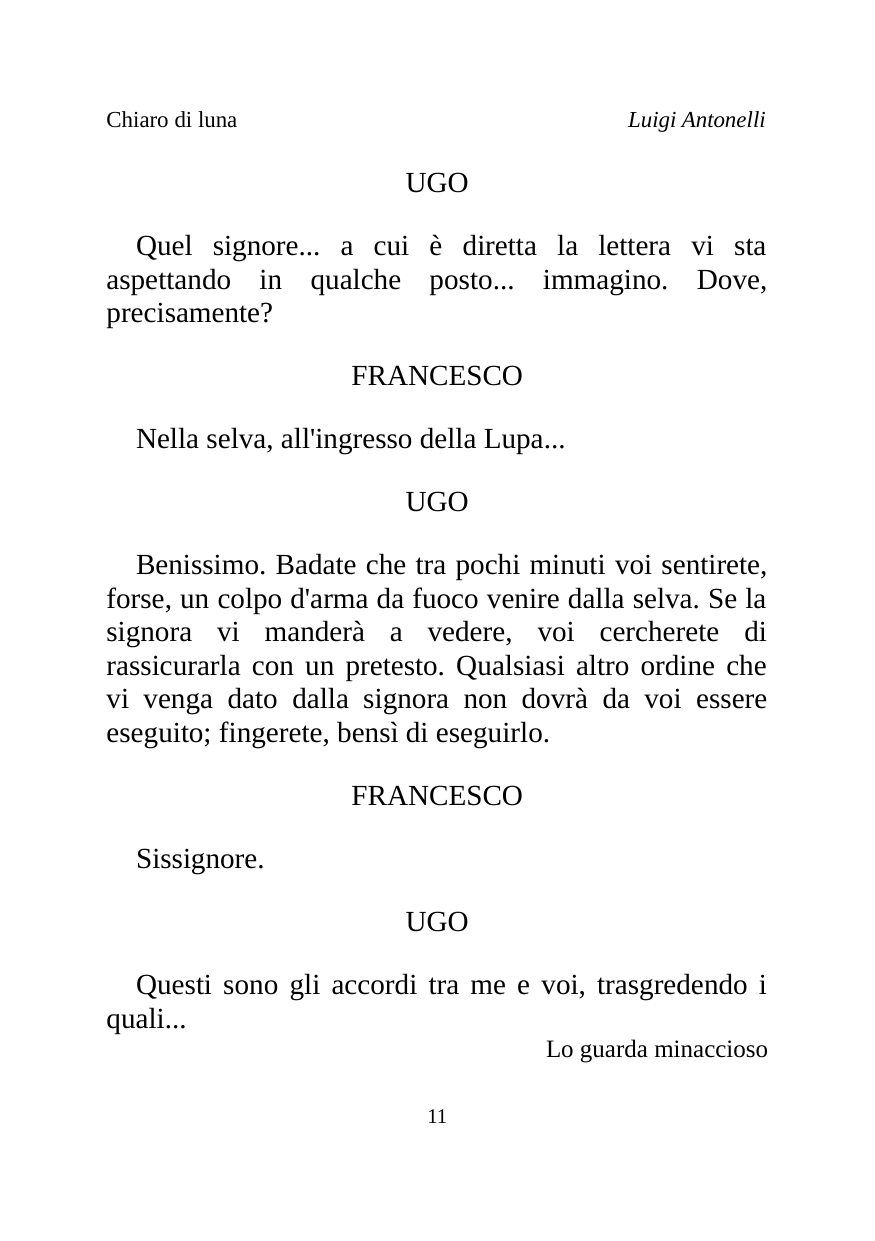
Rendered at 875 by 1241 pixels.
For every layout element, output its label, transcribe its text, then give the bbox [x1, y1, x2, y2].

text UGO [106, 904, 768, 938]
text Lo guarda minaccioso [431, 1034, 768, 1063]
text Questi sono gli accordi tra me e voi, trasgredendo i quali... [106, 967, 768, 1034]
text UGO [106, 165, 768, 199]
text Sissignore. [106, 841, 768, 875]
text FRANCESCO [106, 358, 768, 392]
text Nella selva, all'ingresso della Lupa... [106, 421, 768, 455]
text Benissimo. Badate che tra pochi minuti voi sentirete, forse, un colpo d'arma da fuoco venire dalla selva. Se la signora vi manderà a vedere, voi cercherete di rassicurarla con un pretesto. Qualsiasi altro ordine che vi venga dato dalla signora non dovrà da voi essere eseguito; fingerete, bensì di eseguirlo. [106, 547, 768, 749]
text FRANCESCO [106, 778, 768, 812]
text UGO [106, 484, 768, 518]
text Quel signore... a cui è diretta la lettera vi sta aspettando in qualche posto... immagino. Dove, precisamente? [106, 228, 768, 329]
